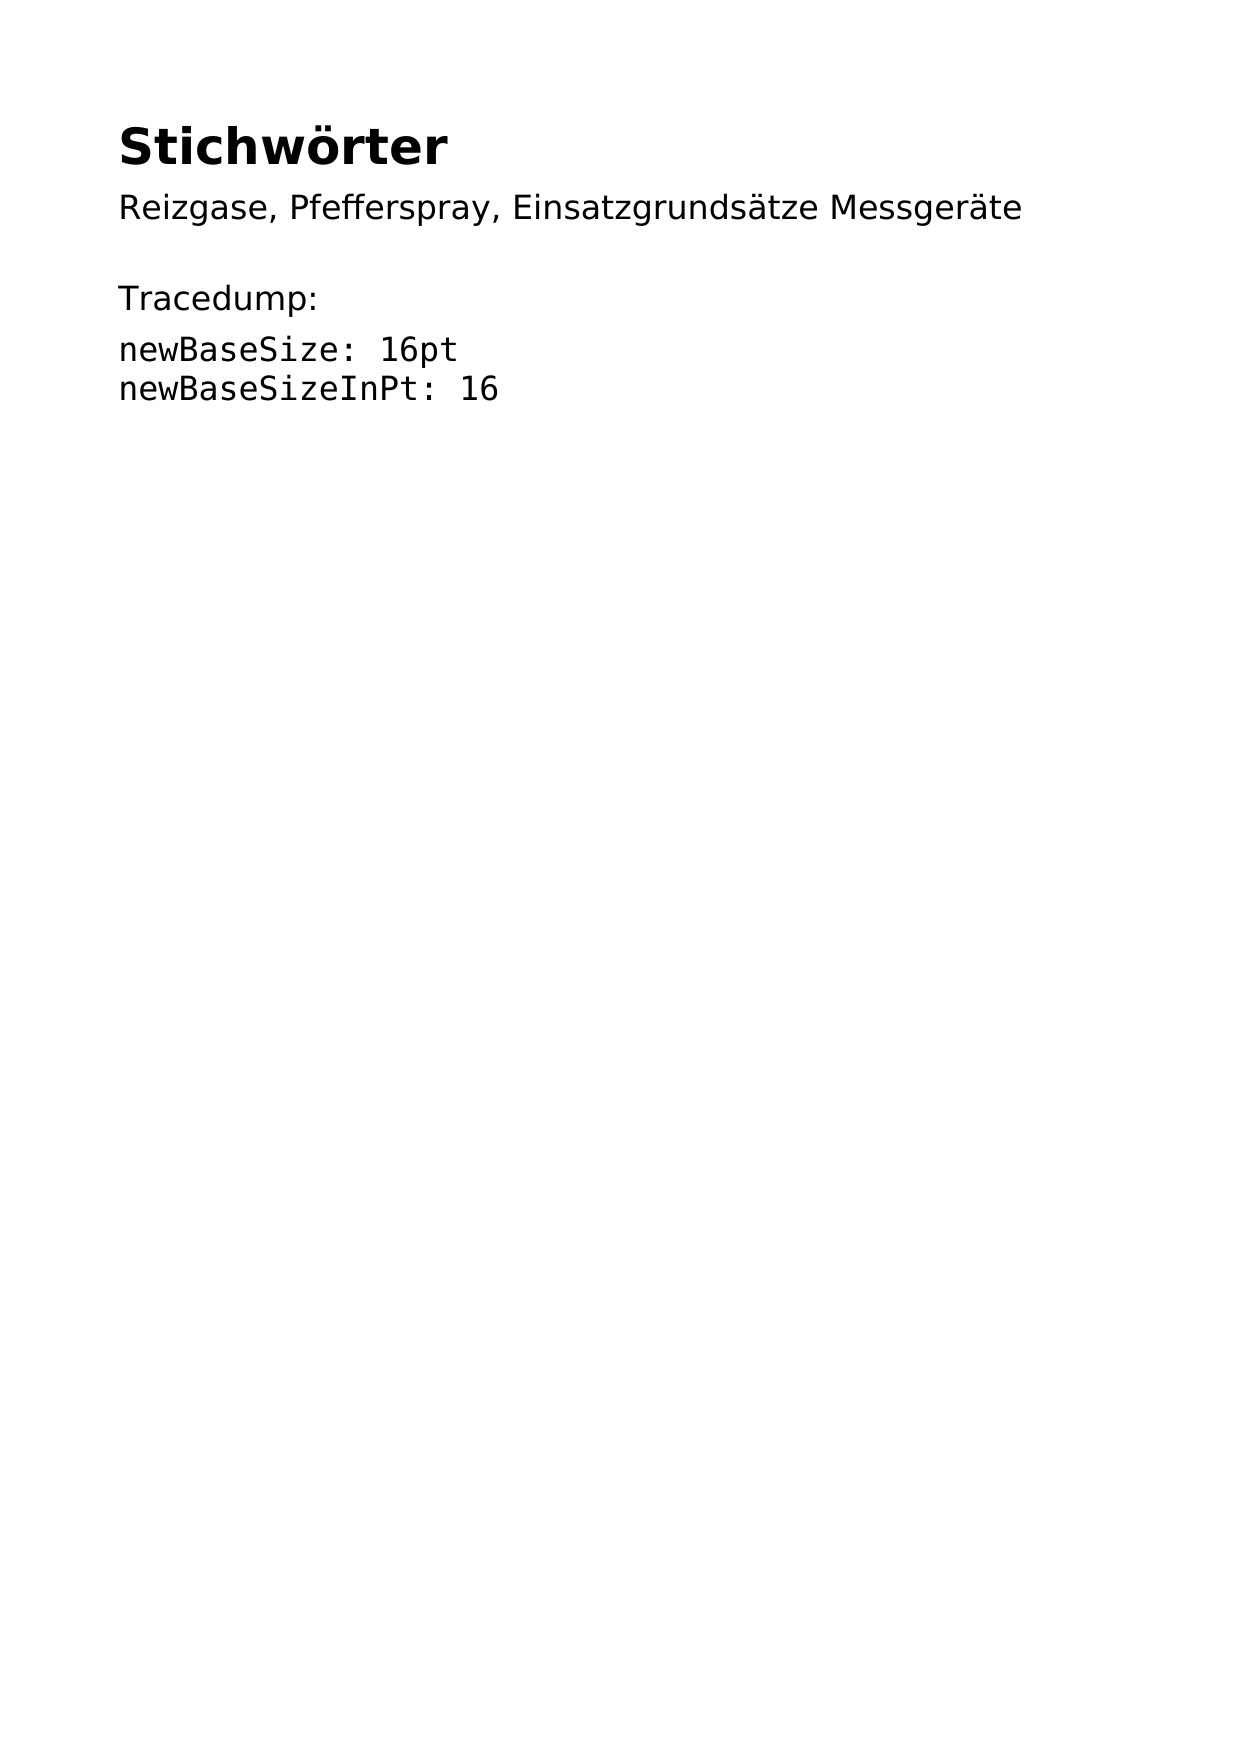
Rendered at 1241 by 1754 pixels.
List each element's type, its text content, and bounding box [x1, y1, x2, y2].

text newBaseSize: 16pt newBaseSizeInPt: 16 [118, 330, 1122, 408]
text Tracedump: [118, 240, 1122, 318]
text Reizgase, Pfefferspray, Einsatzgrundsätze Messgeräte [118, 189, 1122, 228]
subtitle Stichwörter [118, 118, 1122, 176]
